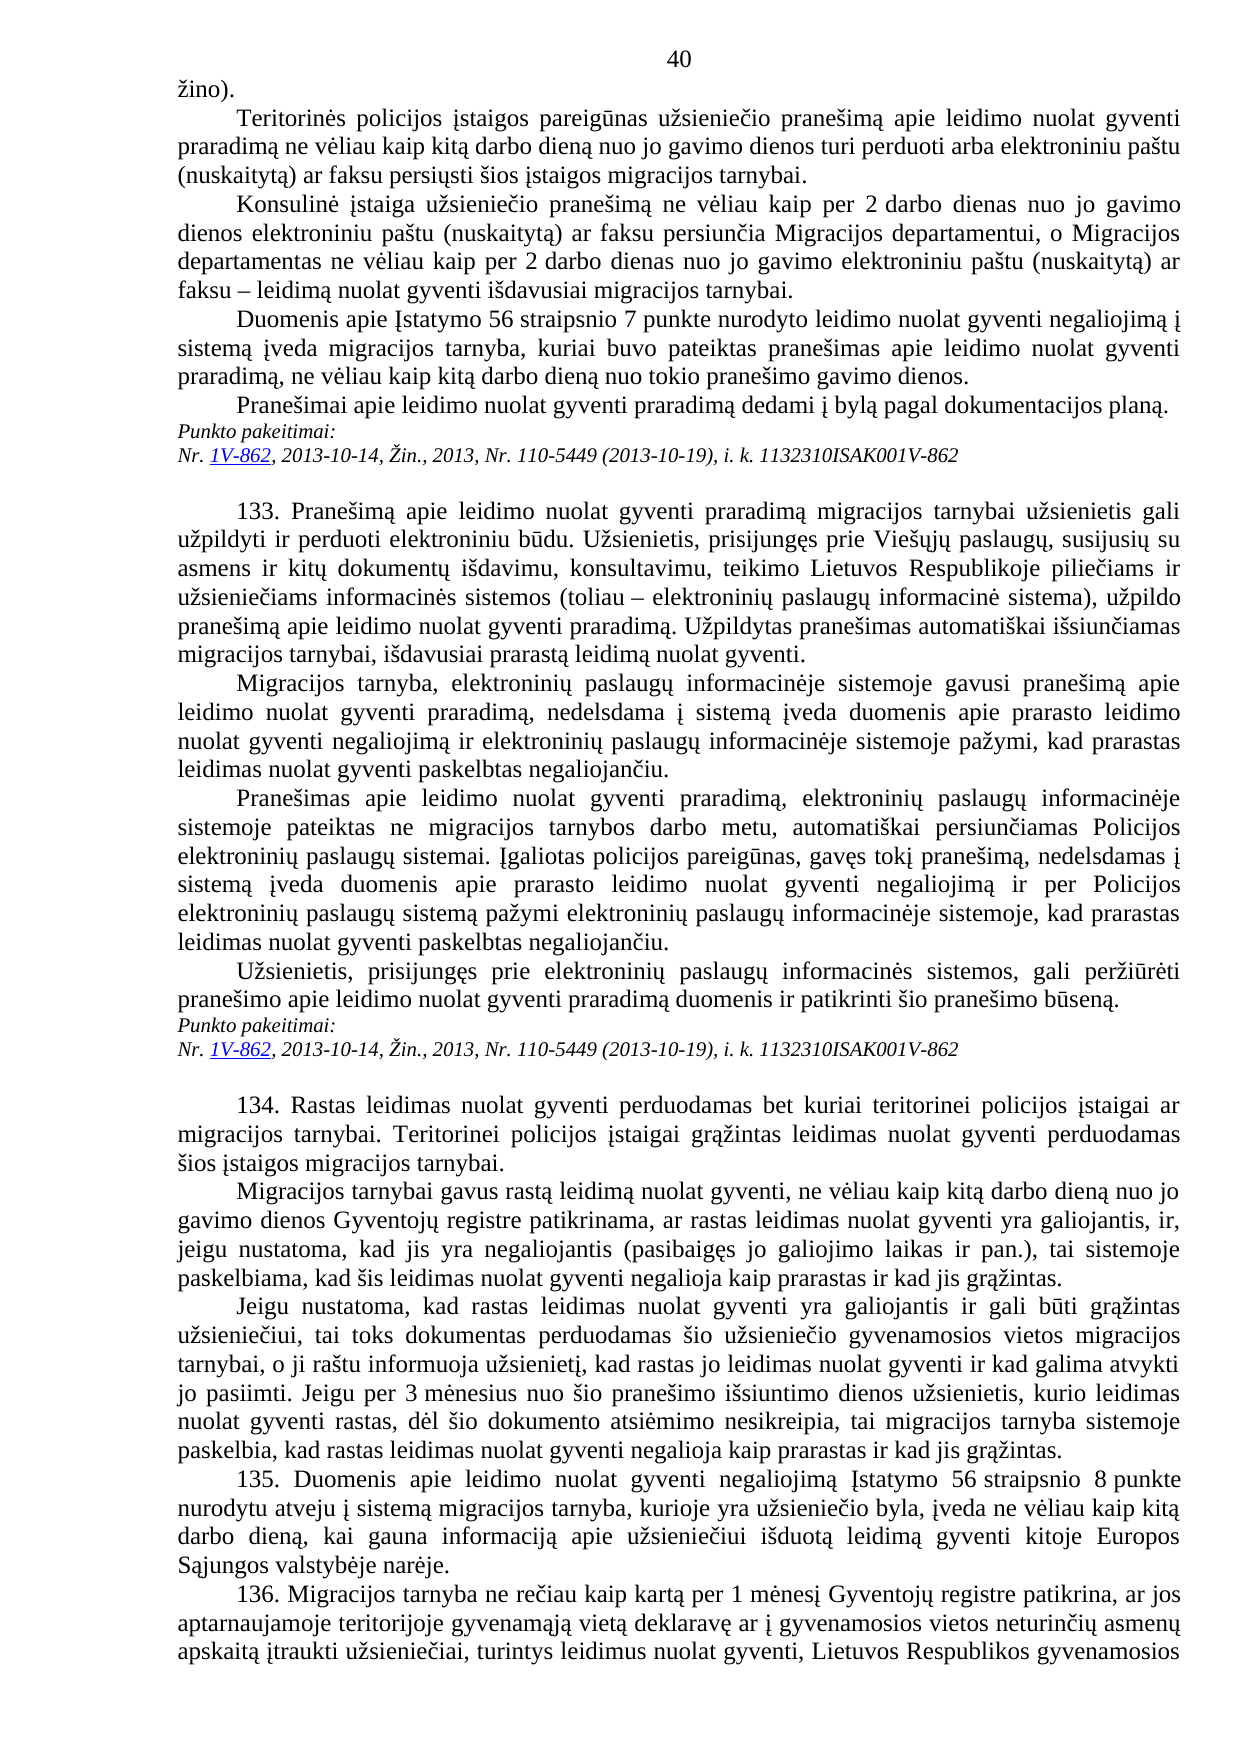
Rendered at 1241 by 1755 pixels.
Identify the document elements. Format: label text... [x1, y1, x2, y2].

text Punkto pakeitimai: [177, 1013, 1181, 1037]
text 133. Pranešimą apie leidimo nuolat gyventi praradimą migracijos tarnybai užsienietis gali užpildyti ir perduoti elektroniniu būdu. Užsienietis, prisijungęs prie Viešųjų paslaugų, susijusių su asmens ir kitų dokumentų išdavimu, konsultavimu, teikimo Lietuvos Respublikoje piliečiams ir užsieniečiams informacinės sistemos (toliau – elektroninių paslaugų informacinė sistema), užpildo pranešimą apie leidimo nuolat gyventi praradimą. Užpildytas pranešimas automatiškai išsiunčiamas migracijos tarnybai, išdavusiai prarastą leidimą nuolat gyventi. [177, 496, 1181, 668]
text 134. Rastas leidimas nuolat gyventi perduodamas bet kuriai teritorinei policijos įstaigai ar migracijos tarnybai. Teritorinei policijos įstaigai grąžintas leidimas nuolat gyventi perduodamas šios įstaigos migracijos tarnybai. [177, 1090, 1181, 1176]
text Konsulinė įstaiga užsieniečio pranešimą ne vėliau kaip per 2 darbo dienas nuo jo gavimo dienos elektroniniu paštu (nuskaitytą) ar faksu persiunčia Migracijos departamentui, o Migracijos departamentas ne vėliau kaip per 2 darbo dienas nuo jo gavimo elektroniniu paštu (nuskaitytą) ar faksu – leidimą nuolat gyventi išdavusiai migracijos tarnybai. [177, 189, 1181, 304]
text Migracijos tarnyba, elektroninių paslaugų informacinėje sistemoje gavusi pranešimą apie leidimo nuolat gyventi praradimą, nedelsdama į sistemą įveda duomenis apie prarasto leidimo nuolat gyventi negaliojimą ir elektroninių paslaugų informacinėje sistemoje pažymi, kad prarastas leidimas nuolat gyventi paskelbtas negaliojančiu. [177, 668, 1181, 783]
text Jeigu nustatoma, kad rastas leidimas nuolat gyventi yra galiojantis ir gali būti grąžintas užsieniečiui, tai toks dokumentas perduodamas šio užsieniečio gyvenamosios vietos migracijos tarnybai, o ji raštu informuoja užsienietį, kad rastas jo leidimas nuolat gyventi ir kad galima atvykti jo pasiimti. Jeigu per 3 mėnesius nuo šio pranešimo išsiuntimo dienos užsienietis, kurio leidimas nuolat gyventi rastas, dėl šio dokumento atsiėmimo nesikreipia, tai migracijos tarnyba sistemoje paskelbia, kad rastas leidimas nuolat gyventi negalioja kaip prarastas ir kad jis grąžintas. [177, 1291, 1181, 1464]
text Nr. 1V-862, 2013-10-14, Žin., 2013, Nr. 110-5449 (2013-10-19), i. k. 1132310ISAK001V-862 [177, 443, 1181, 467]
text Nr. 1V-862, 2013-10-14, Žin., 2013, Nr. 110-5449 (2013-10-19), i. k. 1132310ISAK001V-862 [177, 1037, 1181, 1061]
text Migracijos tarnybai gavus rastą leidimą nuolat gyventi, ne vėliau kaip kitą darbo dieną nuo jo gavimo dienos Gyventojų registre patikrinama, ar rastas leidimas nuolat gyventi yra galiojantis, ir, jeigu nustatoma, kad jis yra negaliojantis (pasibaigęs jo galiojimo laikas ir pan.), tai sistemoje paskelbiama, kad šis leidimas nuolat gyventi negalioja kaip prarastas ir kad jis grąžintas. [177, 1176, 1181, 1291]
text Duomenis apie Įstatymo 56 straipsnio 7 punkte nurodyto leidimo nuolat gyventi negaliojimą į sistemą įveda migracijos tarnyba, kuriai buvo pateiktas pranešimas apie leidimo nuolat gyventi praradimą, ne vėliau kaip kitą darbo dieną nuo tokio pranešimo gavimo dienos. [177, 304, 1181, 390]
text Užsienietis, prisijungęs prie elektroninių paslaugų informacinės sistemos, gali peržiūrėti pranešimo apie leidimo nuolat gyventi praradimą duomenis ir patikrinti šio pranešimo būseną. [177, 956, 1181, 1013]
text Pranešimas apie leidimo nuolat gyventi praradimą, elektroninių paslaugų informacinėje sistemoje pateiktas ne migracijos tarnybos darbo metu, automatiškai persiunčiamas Policijos elektroninių paslaugų sistemai. Įgaliotas policijos pareigūnas, gavęs tokį pranešimą, nedelsdamas į sistemą įveda duomenis apie prarasto leidimo nuolat gyventi negaliojimą ir per Policijos elektroninių paslaugų sistemą pažymi elektroninių paslaugų informacinėje sistemoje, kad prarastas leidimas nuolat gyventi paskelbtas negaliojančiu. [177, 783, 1181, 956]
text 135. Duomenis apie leidimo nuolat gyventi negaliojimą Įstatymo 56 straipsnio 8 punkte nurodytu atveju į sistemą migracijos tarnyba, kurioje yra užsieniečio byla, įveda ne vėliau kaip kitą darbo dieną, kai gauna informaciją apie užsieniečiui išduotą leidimą gyventi kitoje Europos Sąjungos valstybėje narėje. [177, 1464, 1181, 1579]
text Teritorinės policijos įstaigos pareigūnas užsieniečio pranešimą apie leidimo nuolat gyventi praradimą ne vėliau kaip kitą darbo dieną nuo jo gavimo dienos turi perduoti arba elektroniniu paštu (nuskaitytą) ar faksu persiųsti šios įstaigos migracijos tarnybai. [177, 103, 1181, 189]
text žino). [177, 74, 1181, 103]
text Pranešimai apie leidimo nuolat gyventi praradimą dedami į bylą pagal dokumentacijos planą. [177, 390, 1181, 419]
text 136. Migracijos tarnyba ne rečiau kaip kartą per 1 mėnesį Gyventojų registre patikrina, ar jos aptarnaujamoje teritorijoje gyvenamąją vietą deklaravę ar į gyvenamosios vietos neturinčių asmenų apskaitą įtraukti užsieniečiai, turintys leidimus nuolat gyventi, Lietuvos Respublikos gyvenamosios [177, 1579, 1181, 1665]
text Punkto pakeitimai: [177, 419, 1181, 443]
